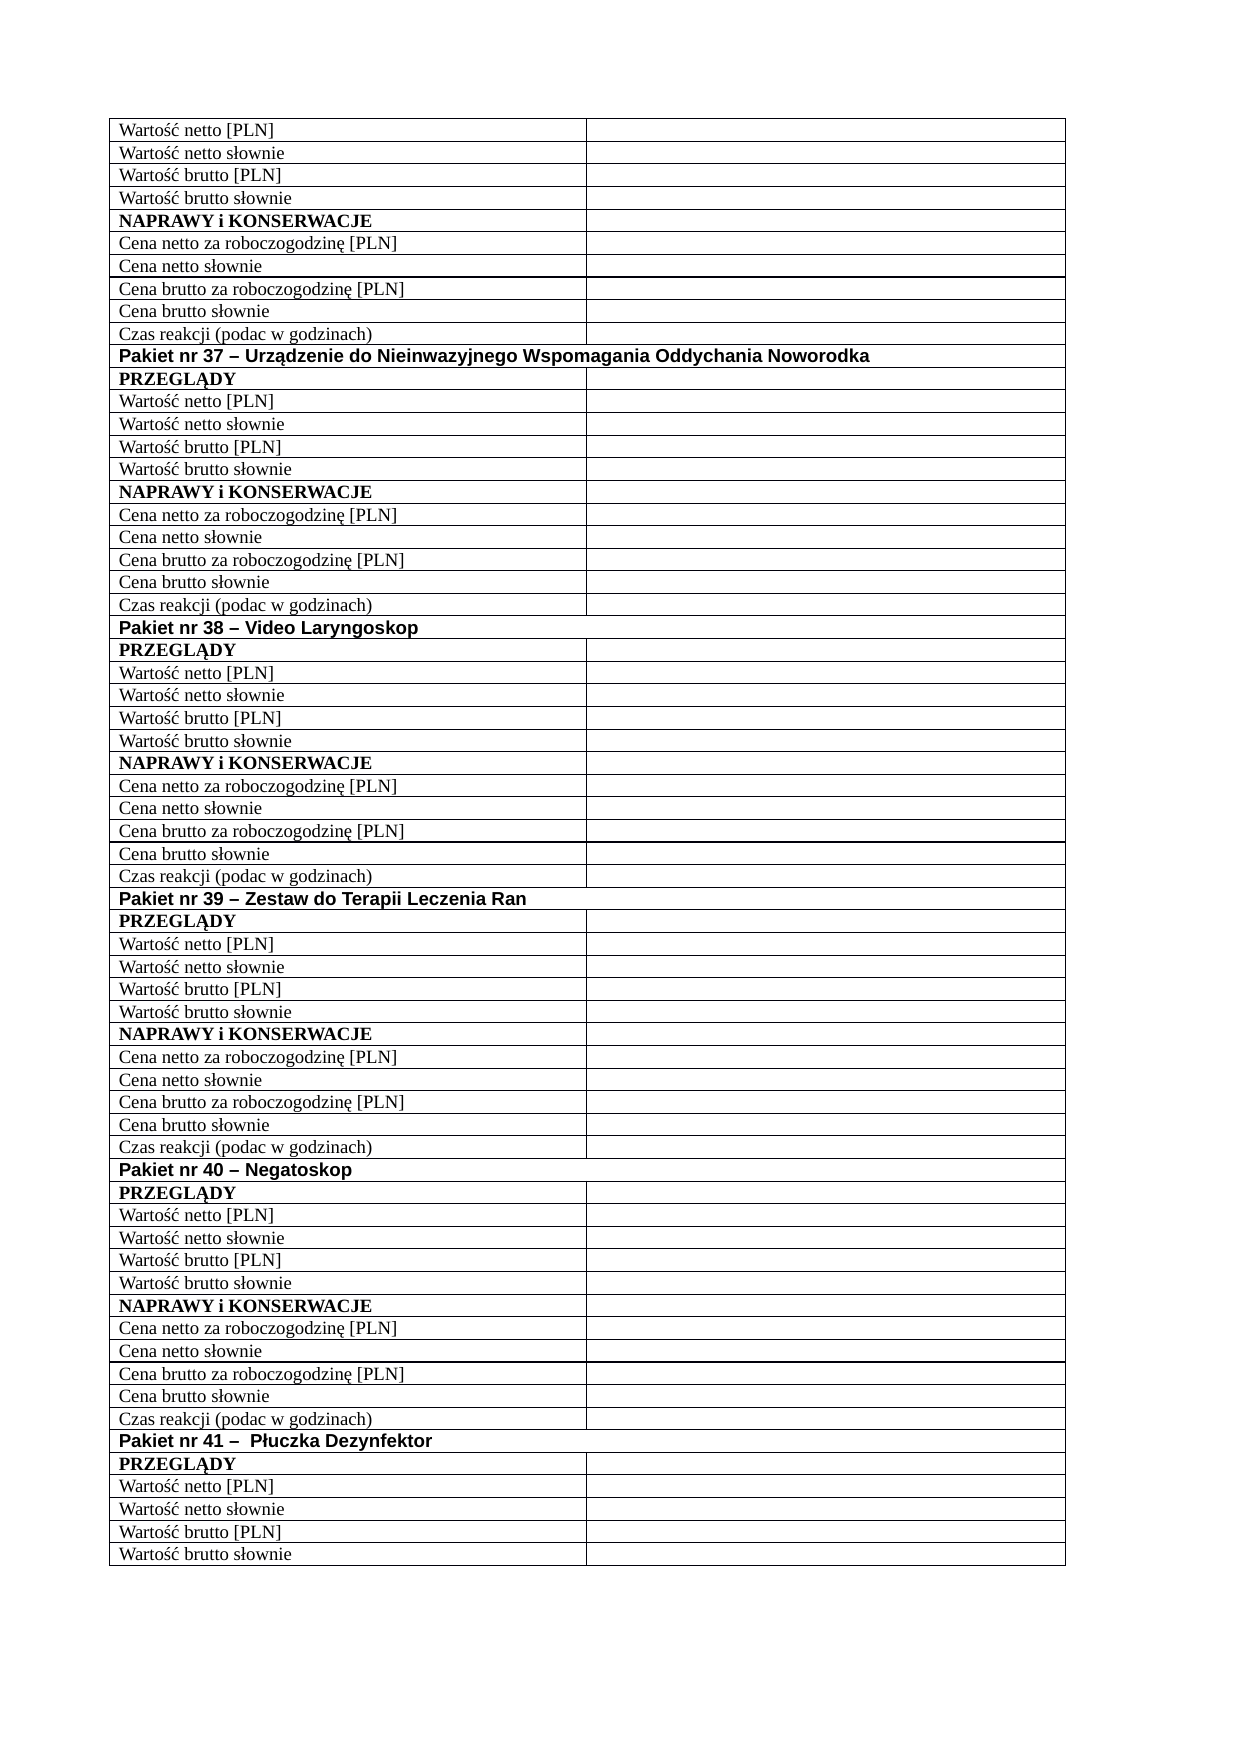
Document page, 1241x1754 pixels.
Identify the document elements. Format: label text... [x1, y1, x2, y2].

table_cell Wartość brutto [PLN] [110, 707, 586, 728]
table_cell Cena brutto słownie [110, 571, 586, 593]
table_cell Wartość netto [PLN] [110, 1204, 586, 1226]
table_cell PRZEGLĄDY [110, 368, 586, 389]
table_cell Czas reakcji (podac w godzinach) [110, 1136, 586, 1158]
table_cell [587, 1521, 1065, 1542]
table_cell Cena brutto słownie [110, 843, 586, 864]
table_cell [587, 752, 1065, 774]
table_cell [587, 1001, 1065, 1022]
table_cell [587, 413, 1065, 434]
table_cell Cena brutto za roboczogodzinę [PLN] [110, 1091, 586, 1113]
table_cell [587, 1023, 1065, 1045]
table_cell [587, 797, 1065, 819]
table_cell [587, 1498, 1065, 1519]
table_cell [587, 662, 1065, 683]
table_cell NAPRAWY i KONSERWACJE [110, 1295, 586, 1316]
table_cell [587, 1272, 1065, 1293]
table_cell [587, 1114, 1065, 1135]
table_cell [587, 1317, 1065, 1339]
table_cell Czas reakcji (podac w godzinach) [110, 1408, 586, 1429]
table_cell Cena brutto słownie [110, 1114, 586, 1135]
table_cell [587, 504, 1065, 525]
table_cell Wartość brutto słownie [110, 458, 586, 480]
table_cell [587, 1340, 1065, 1361]
table_cell Cena netto za roboczogodzinę [PLN] [110, 504, 586, 525]
table_cell Cena brutto za roboczogodzinę [PLN] [110, 820, 586, 841]
table_cell Pakiet nr 41 – Płuczka Dezynfektor [110, 1430, 1065, 1452]
table_cell [587, 775, 1065, 796]
table_cell PRZEGLĄDY [110, 910, 586, 932]
table_cell Wartość netto [PLN] [110, 119, 586, 141]
table_cell Wartość netto [PLN] [110, 662, 586, 683]
table_cell Wartość brutto [PLN] [110, 1249, 586, 1271]
table_cell [587, 1091, 1065, 1113]
table_cell Wartość brutto [PLN] [110, 436, 586, 457]
table_cell [587, 1453, 1065, 1474]
table_cell Cena netto słownie [110, 1069, 586, 1090]
table_cell NAPRAWY i KONSERWACJE [110, 481, 586, 502]
table_cell Wartość netto słownie [110, 1227, 586, 1248]
table_cell [587, 142, 1065, 163]
table_cell Wartość brutto słownie [110, 1001, 586, 1022]
table_cell [587, 820, 1065, 841]
table_cell Cena brutto za roboczogodzinę [PLN] [110, 1363, 586, 1384]
table_cell PRZEGLĄDY [110, 639, 586, 661]
table_cell Pakiet nr 38 – Video Laryngoskop [110, 616, 1065, 638]
table_cell [587, 187, 1065, 208]
table_cell [587, 481, 1065, 502]
table_cell PRZEGLĄDY [110, 1182, 586, 1203]
table_cell Czas reakcji (podac w godzinach) [110, 865, 586, 887]
table_cell Cena brutto słownie [110, 300, 586, 322]
table_cell Cena netto słownie [110, 1340, 586, 1361]
table_cell Cena brutto za roboczogodzinę [PLN] [110, 549, 586, 570]
table_cell Cena netto za roboczogodzinę [PLN] [110, 1317, 586, 1339]
table_cell [587, 978, 1065, 1000]
table_cell [587, 1046, 1065, 1067]
table_cell [587, 1249, 1065, 1271]
table_cell [587, 639, 1065, 661]
table_cell Wartość netto słownie [110, 142, 586, 163]
table_cell Wartość netto [PLN] [110, 1475, 586, 1497]
table_cell [587, 368, 1065, 389]
table_cell Czas reakcji (podac w godzinach) [110, 594, 586, 615]
table_cell Wartość brutto [PLN] [110, 164, 586, 186]
table_cell [587, 458, 1065, 480]
table_cell [587, 730, 1065, 751]
table_cell Wartość netto słownie [110, 413, 586, 434]
table_cell Wartość netto [PLN] [110, 390, 586, 412]
table_cell [587, 684, 1065, 706]
table_cell [587, 1475, 1065, 1497]
table_cell [587, 1136, 1065, 1158]
table_cell Cena netto za roboczogodzinę [PLN] [110, 232, 586, 254]
table_cell [587, 1363, 1065, 1384]
table_cell [587, 232, 1065, 254]
table_cell [587, 164, 1065, 186]
table_cell [587, 1408, 1065, 1429]
table_cell Cena netto za roboczogodzinę [PLN] [110, 1046, 586, 1067]
table_cell Wartość netto słownie [110, 956, 586, 977]
table_cell [587, 1069, 1065, 1090]
table_cell Pakiet nr 39 – Zestaw do Terapii Leczenia Ran [110, 888, 1065, 909]
table_cell [587, 865, 1065, 887]
table_cell Pakiet nr 37 – Urządzenie do Nieinwazyjnego Wspomagania Oddychania Noworodka [110, 345, 1065, 367]
table_cell [587, 278, 1065, 299]
table_cell Wartość brutto [PLN] [110, 1521, 586, 1542]
table_cell PRZEGLĄDY [110, 1453, 586, 1474]
table_cell [587, 910, 1065, 932]
table_cell NAPRAWY i KONSERWACJE [110, 1023, 586, 1045]
table_cell Wartość brutto słownie [110, 187, 586, 208]
table_cell [587, 300, 1065, 322]
table_cell Cena netto słownie [110, 255, 586, 276]
table_cell [587, 594, 1065, 615]
table_cell [587, 956, 1065, 977]
table_cell Wartość brutto słownie [110, 730, 586, 751]
table_cell NAPRAWY i KONSERWACJE [110, 210, 586, 231]
table_cell Czas reakcji (podac w godzinach) [110, 323, 586, 344]
table_cell Wartość brutto słownie [110, 1543, 586, 1565]
table_cell Wartość brutto [PLN] [110, 978, 586, 1000]
table_cell [587, 210, 1065, 231]
table_cell Cena netto słownie [110, 526, 586, 548]
table_cell Cena brutto słownie [110, 1385, 586, 1407]
table_cell Cena netto za roboczogodzinę [PLN] [110, 775, 586, 796]
table_cell [587, 549, 1065, 570]
table_cell Wartość netto [PLN] [110, 933, 586, 954]
table_cell Wartość netto słownie [110, 1498, 586, 1519]
table_cell [587, 571, 1065, 593]
table_cell [587, 255, 1065, 276]
table_cell [587, 436, 1065, 457]
table_cell [587, 933, 1065, 954]
table_cell Cena brutto za roboczogodzinę [PLN] [110, 278, 586, 299]
table_cell [587, 526, 1065, 548]
table_cell [587, 323, 1065, 344]
table_cell [587, 1182, 1065, 1203]
table_cell Wartość netto słownie [110, 684, 586, 706]
table_cell [587, 1204, 1065, 1226]
table_cell NAPRAWY i KONSERWACJE [110, 752, 586, 774]
table_cell Wartość brutto słownie [110, 1272, 586, 1293]
table_cell [587, 1295, 1065, 1316]
table_cell [587, 1385, 1065, 1407]
table_cell [587, 119, 1065, 141]
table_cell [587, 1227, 1065, 1248]
table_cell Pakiet nr 40 – Negatoskop [110, 1159, 1065, 1181]
table_cell Cena netto słownie [110, 797, 586, 819]
table_cell [587, 1543, 1065, 1565]
table_cell [587, 390, 1065, 412]
table_cell [587, 707, 1065, 728]
table_cell [587, 843, 1065, 864]
